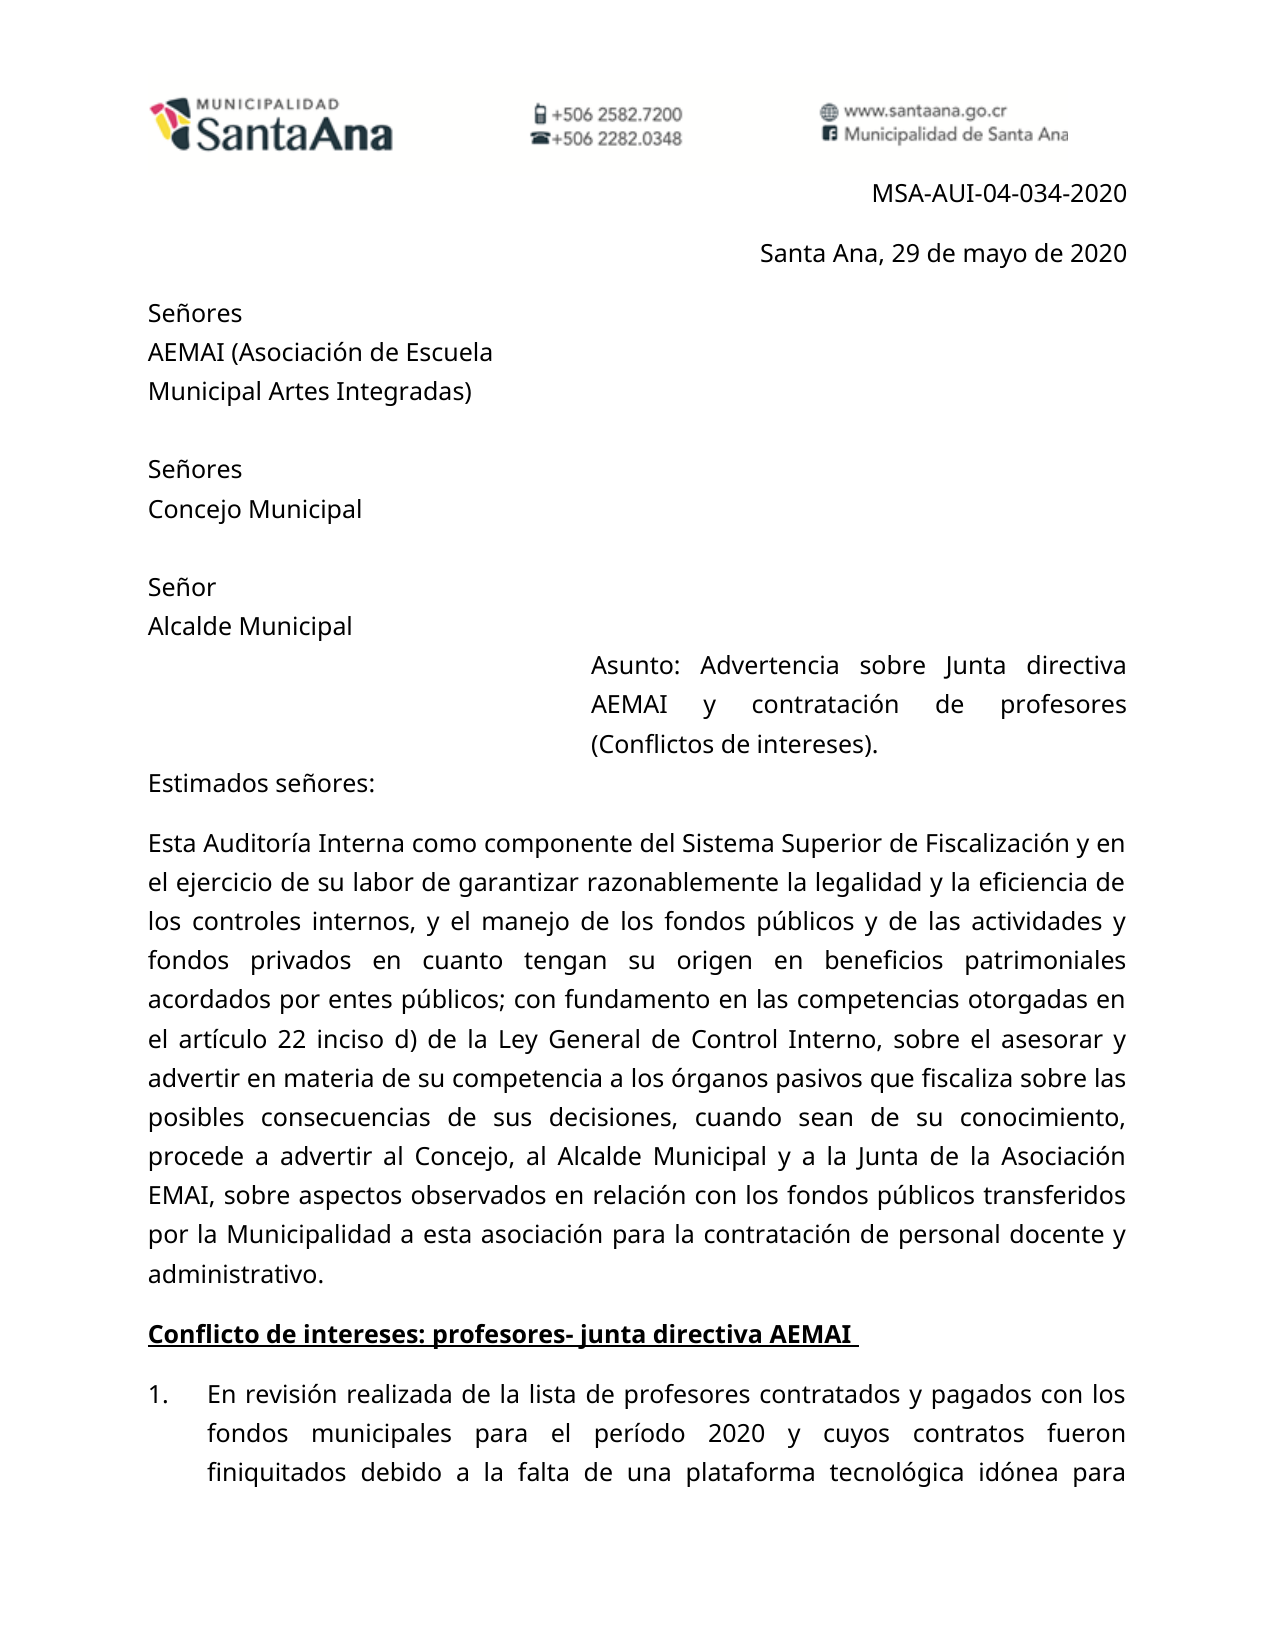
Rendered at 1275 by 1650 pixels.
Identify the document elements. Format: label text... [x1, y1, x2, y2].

text MSA-AUI-04-034-2020 [148, 175, 1127, 209]
text Estimados señores: [148, 765, 1127, 799]
text Conflicto de intereses: profesores- junta directiva AEMAI [148, 1316, 1127, 1350]
text Señor [148, 569, 1127, 604]
text Señores [148, 295, 1127, 329]
text Señores [148, 452, 1127, 486]
text Concejo Municipal [148, 491, 1127, 525]
list En revisión realizada de la lista de profesores contratados y pagados con los fondos municipales para el período 2020 y cuyos contratos fueron finiquitados debido a la falta de una plataforma tecnológica idónea para [148, 1376, 1127, 1489]
text Santa Ana, 29 de mayo de 2020 [148, 235, 1127, 269]
text Esta Auditoría Interna como componente del Sistema Superior de Fiscalización y en el ejercicio de su labor de garantizar razonablemente la legalidad y la eficiencia de los controles internos, y el manejo de los fondos públicos y de las actividades y fondos privados en cuanto tengan su origen en beneficios patrimoniales acordados por entes públicos; con fundamento en las competencias otorgadas en el artículo 22 inciso d) de la Ley General de Control Interno, sobre el asesorar y advertir en materia de su competencia a los órganos pasivos que fiscaliza sobre las posibles consecuencias de sus decisiones, cuando sean de su conocimiento, procede a advertir al Concejo, al Alcalde Municipal y a la Junta de la Asociación EMAI, sobre aspectos observados en relación con los fondos públicos transferidos por la Municipalidad a esta asociación para la contratación de personal docente y administrativo. [148, 825, 1127, 1290]
text Municipal Artes Integradas) [148, 374, 1127, 408]
text AEMAI (Asociación de Escuela [148, 334, 1127, 369]
text Alcalde Municipal [148, 609, 1127, 643]
text Asunto: Advertencia sobre Junta directiva AEMAI y contratación de profesores (Conflictos de intereses). [591, 648, 1127, 760]
